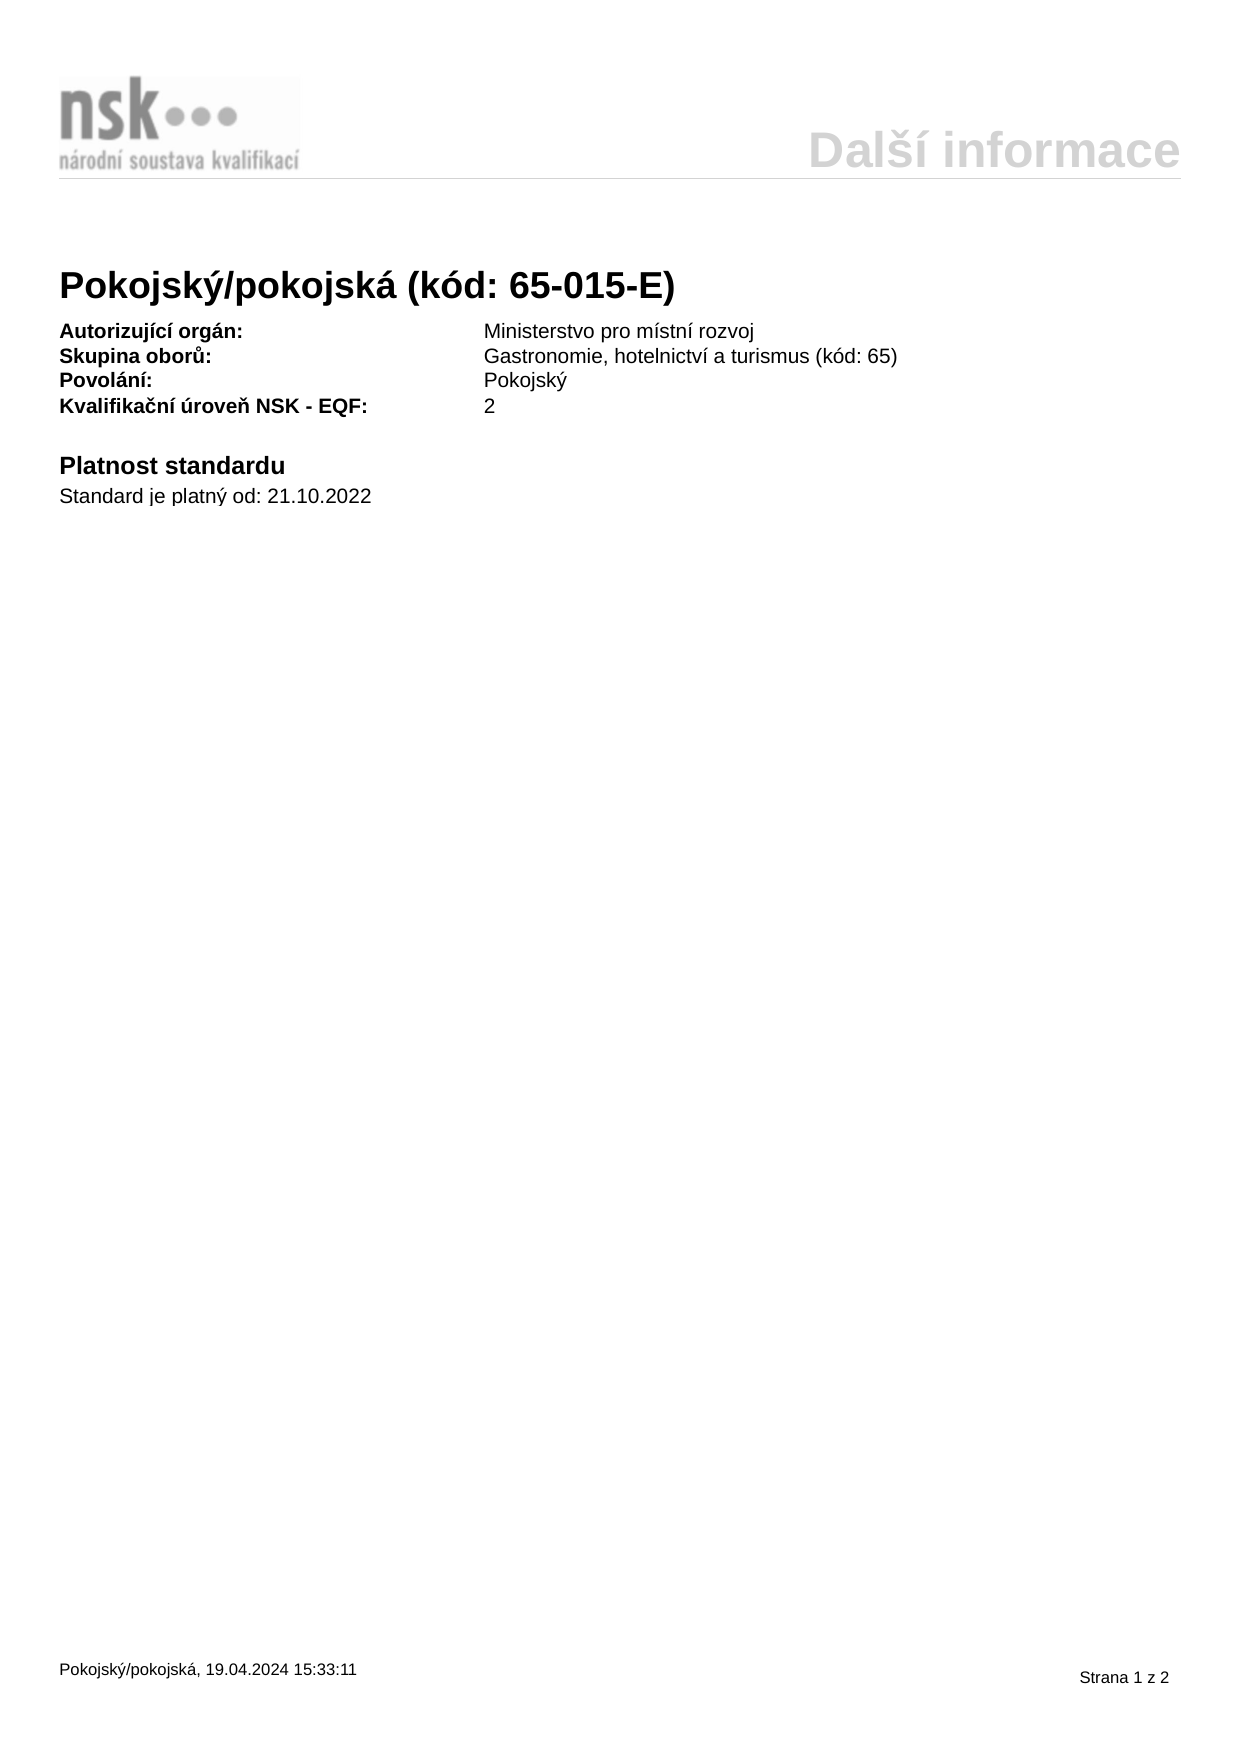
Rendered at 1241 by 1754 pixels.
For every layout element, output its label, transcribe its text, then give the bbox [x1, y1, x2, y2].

table_cell Platnost standardu [59, 448, 1181, 483]
table_header Další informace [626, 59, 1181, 178]
table_cell [1169, 418, 1181, 447]
table_cell [1169, 307, 1181, 319]
table_cell [484, 418, 620, 447]
table_cell [620, 1384, 626, 1659]
table_cell [59, 806, 483, 1106]
table_cell [626, 506, 862, 806]
table_cell [862, 506, 1169, 806]
table_cell [59, 1384, 483, 1659]
table_cell [862, 418, 1169, 447]
table_cell [1169, 1384, 1181, 1659]
table_cell [59, 179, 1181, 196]
table_cell Strana 1 z 2 [862, 1660, 1169, 1696]
table_cell [59, 418, 483, 447]
table_cell Kvalifikační úroveň NSK - EQF: [59, 394, 483, 417]
table_cell [484, 172, 620, 178]
table_cell [626, 307, 862, 319]
table_cell [484, 506, 620, 806]
table_cell Pokojský [484, 368, 1181, 393]
table_cell [1169, 1660, 1181, 1696]
table_cell [620, 196, 626, 224]
table_cell [620, 806, 626, 1106]
table_cell [862, 806, 1169, 1106]
table_cell [862, 196, 1169, 224]
table_cell [620, 506, 626, 806]
table_cell Autorizující orgán: [59, 319, 483, 343]
table_cell [862, 1106, 1169, 1383]
table_header [621, 59, 626, 172]
table_cell Ministerstvo pro místní rozvoj [484, 319, 1181, 344]
table_cell [626, 1384, 862, 1659]
table_cell Pokojský/pokojská (kód: 65-015-E) [59, 224, 1181, 307]
table_cell [484, 307, 620, 319]
table_cell [862, 1384, 1169, 1659]
table_cell [484, 196, 620, 224]
table_cell [59, 196, 483, 224]
table_cell [620, 307, 626, 319]
table_cell Skupina oborů: [59, 344, 483, 368]
table_cell [862, 307, 1169, 319]
table_cell [1169, 806, 1181, 1106]
table_cell Standard je platný od: 21.10.2022 [59, 484, 1181, 506]
table_cell [59, 1106, 483, 1383]
table_cell [484, 1384, 620, 1659]
table_cell [626, 1106, 862, 1383]
table_cell Povolání: [59, 368, 483, 392]
table_cell [1169, 1106, 1181, 1383]
table_cell [59, 506, 483, 806]
table_cell Gastronomie, hotelnictví a turismus (kód: 65) [484, 344, 1181, 368]
table_cell [626, 806, 862, 1106]
table_cell [620, 1106, 626, 1383]
table_cell [626, 196, 862, 224]
table_cell [59, 172, 483, 178]
picture [58, 59, 621, 172]
table_cell [1169, 196, 1181, 224]
table_cell [484, 806, 620, 1106]
table_cell [1169, 506, 1181, 806]
table_cell [620, 418, 626, 447]
table_cell [59, 307, 483, 319]
table_cell [626, 418, 862, 447]
table_cell [484, 1106, 620, 1383]
table_cell Pokojský/pokojská, 19.04.2024 15:33:11 [59, 1660, 862, 1696]
table_cell 2 [484, 394, 1181, 417]
